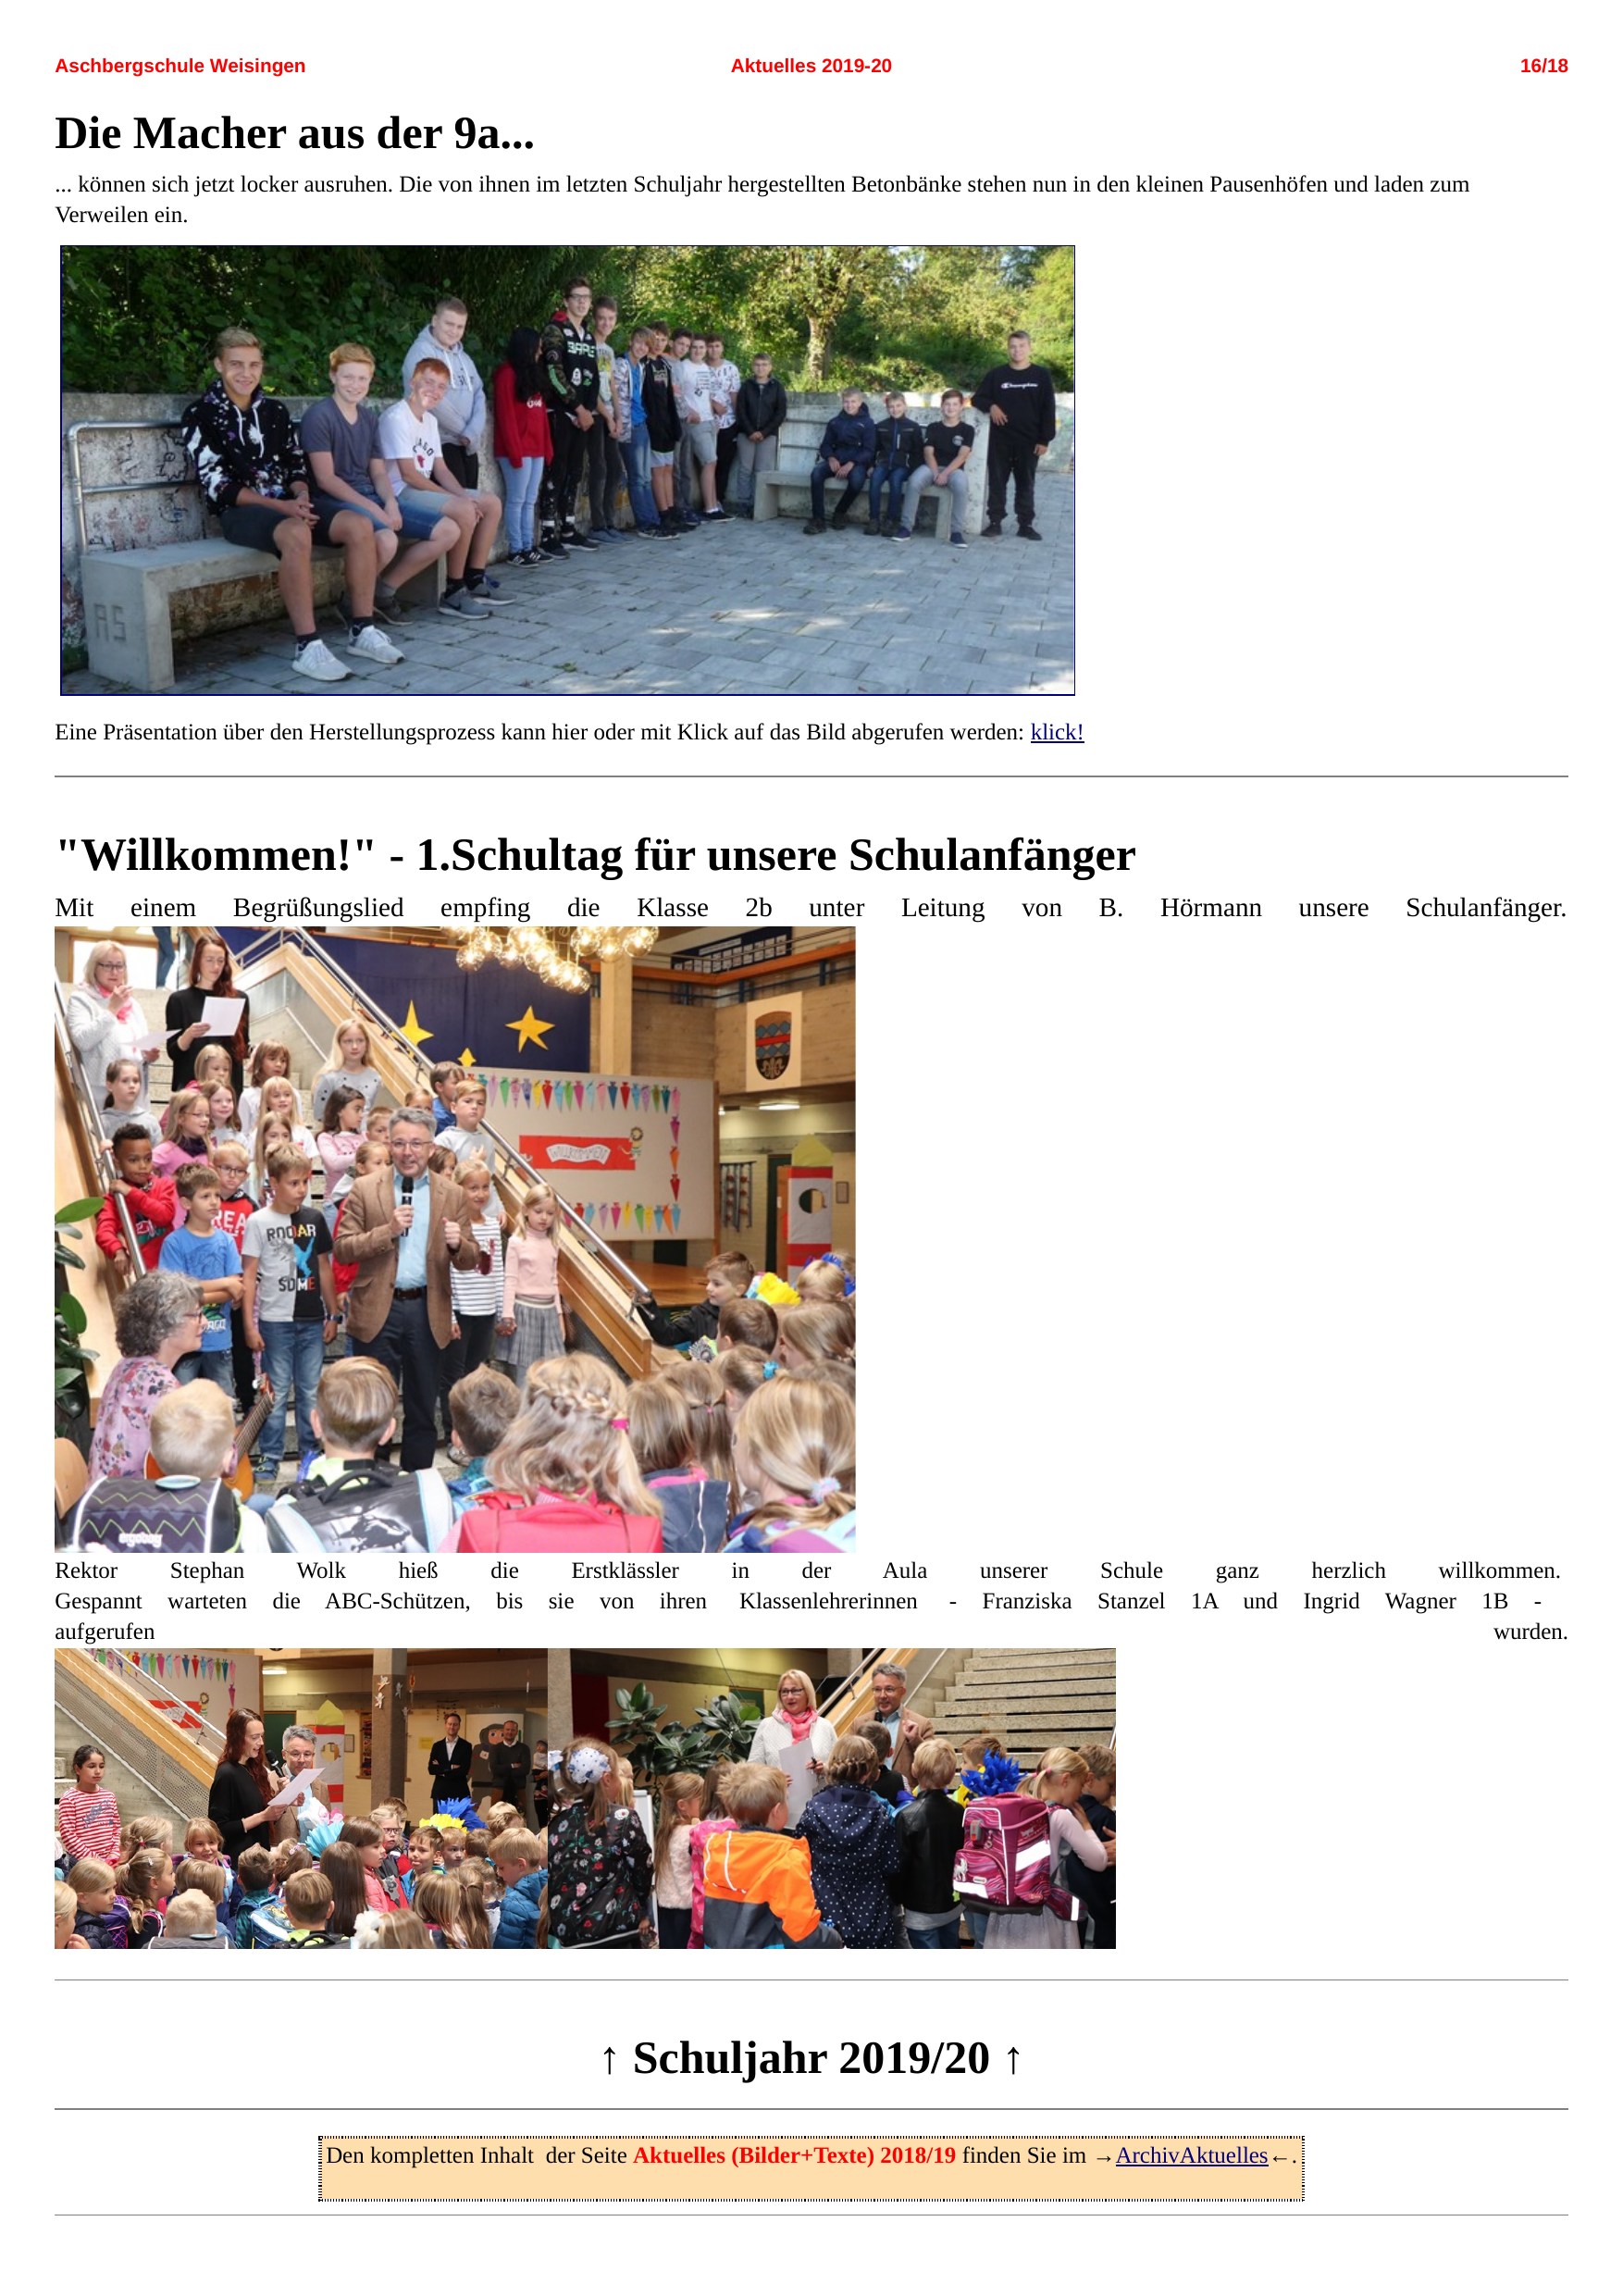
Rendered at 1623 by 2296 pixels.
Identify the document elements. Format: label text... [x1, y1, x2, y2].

picture [55, 926, 856, 1553]
subtitle ↑ Schuljahr 2019/20 ↑ [55, 2030, 1568, 2084]
text Mit einem Begrüßungslied empfing die Klasse 2b unter Leitung von B. Hörmann unsere Schulanfänger. Rektor Stephan Wolk hieß die Erstklässler in der Aula unserer Schule ganz herzlich willkommen. Gespannt warteten die ABC-Schützen, bis sie von ihren Klassenlehrerinnen - Franziska Stanzel 1A und Ingrid Wagner 1B - aufgerufen wurden. [55, 891, 1568, 1949]
text Eine Präsentation über den Herstellungsprozess kann hier oder mit Klick auf das Bild abgerufen werden: klick! [55, 718, 1568, 745]
subtitle "Willkommen!" - 1.Schultag für unsere Schulanfänger [55, 826, 1568, 880]
picture [62, 246, 1074, 694]
picture [55, 1648, 1116, 1949]
subtitle Die Macher aus der 9a... [55, 105, 1568, 158]
table_header Den kompletten Inhalt der Seite Aktuelles (Bilder+Texte) 2018/19 finden Sie im →ArchivAktuelles←. [320, 2136, 1303, 2199]
text ... können sich jetzt locker ausruhen. Die von ihnen im letzten Schuljahr hergestellten Betonbänke stehen nun in den kleinen Pausenhöfen und laden zum Verweilen ein. [55, 170, 1568, 228]
